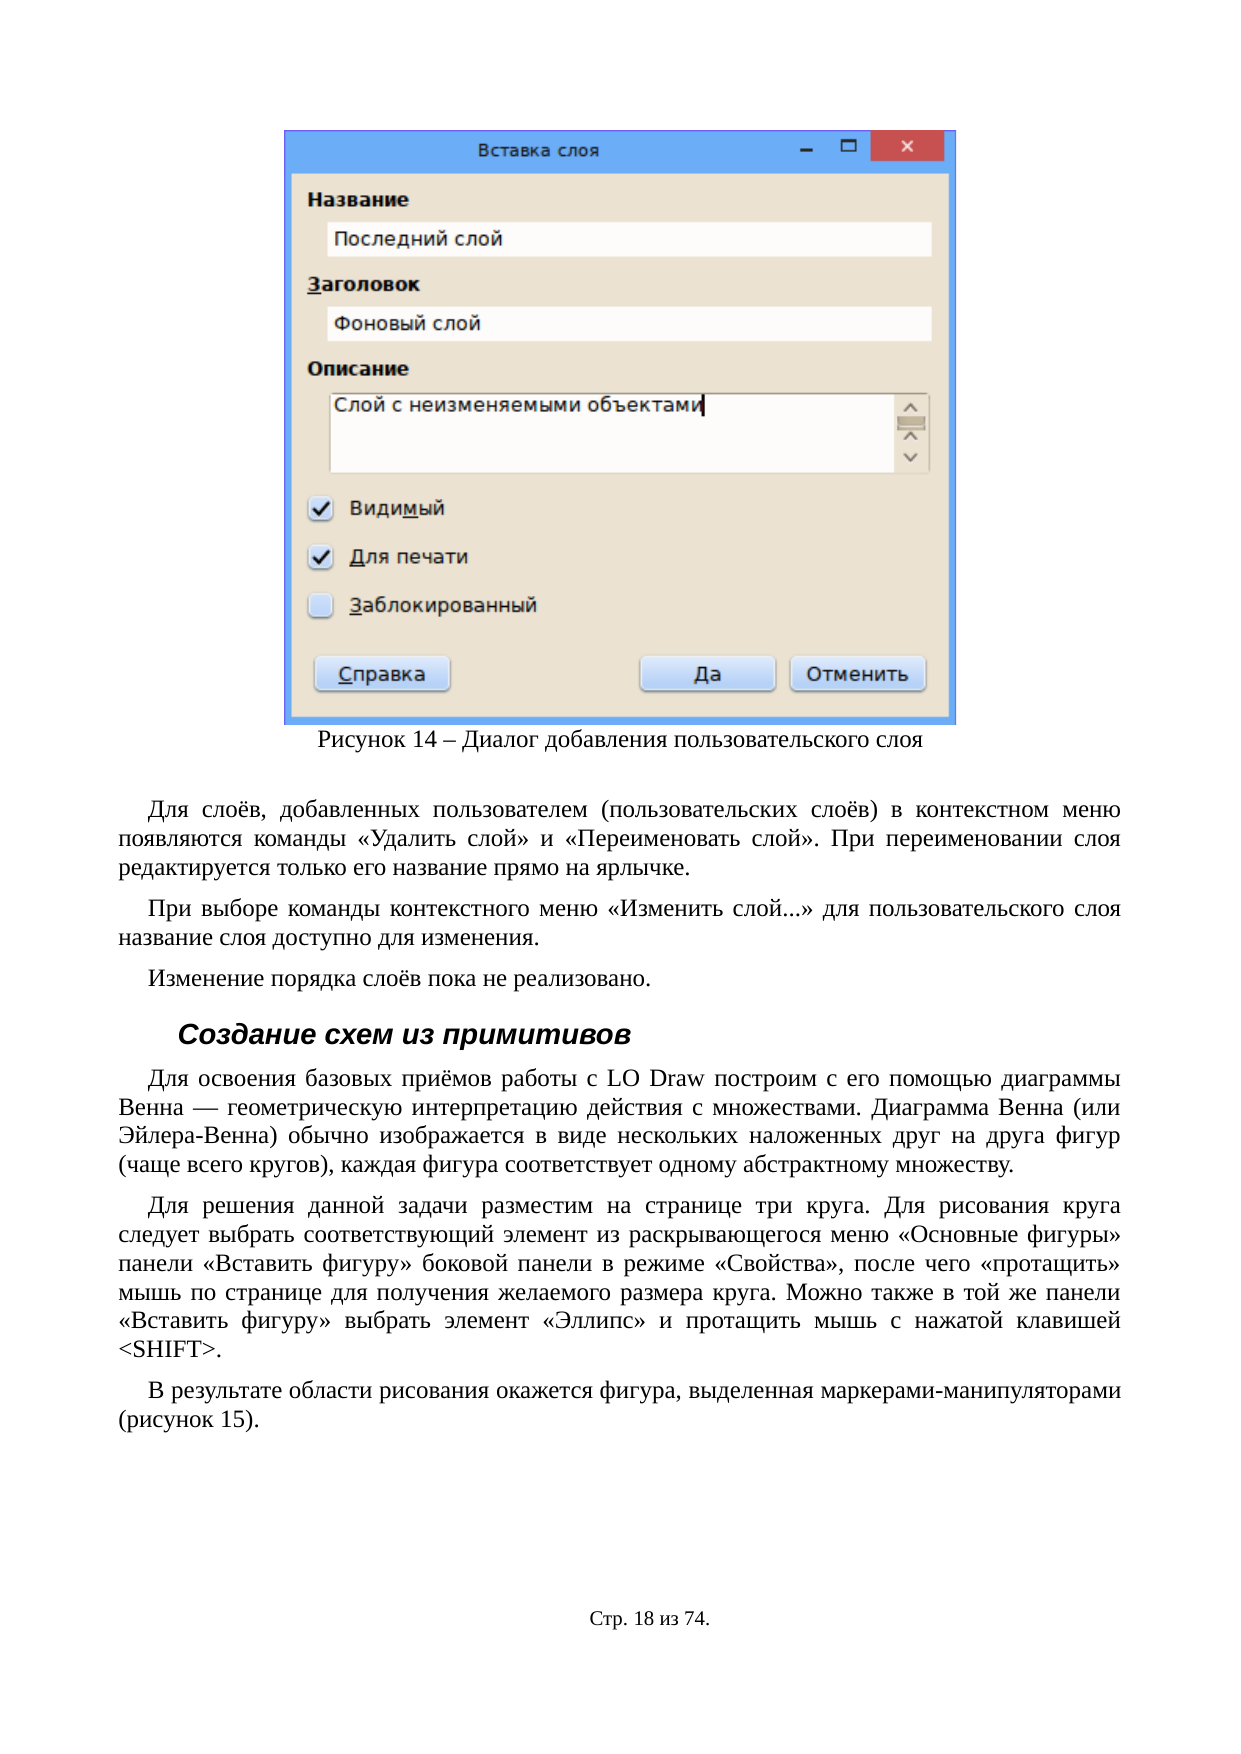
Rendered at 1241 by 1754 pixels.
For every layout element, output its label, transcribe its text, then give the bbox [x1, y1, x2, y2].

text Изменение порядка слоёв пока не реализовано. [118, 963, 1122, 992]
text Рисунок 14 – Диалог добавления пользовательского слоя [284, 725, 956, 753]
text Для освоения базовых приёмов работы с LO Draw построим с его помощью диаграммы Венна — геометрическую интерпретацию действия с множествами. Диаграмма Венна (или Эйлера-Венна) обычно изображается в виде нескольких наложенных друг на друга фигур (чаще всего кругов), каждая фигура соответствует одному абстрактному множеству. [118, 1063, 1122, 1178]
text В результате области рисования окажется фигура, выделенная маркерами-манипуляторами (рисунок 15). [118, 1375, 1122, 1433]
text Для решения данной задачи разместим на странице три круга. Для рисования круга следует выбрать соответствующий элемент из раскрывающегося меню «Основные фигуры» панели «Вставить фигуру» боковой панели в режиме «Свойства», после чего «протащить» мышь по странице для получения желаемого размера круга. Можно также в той же панели «Вставить фигуру» выбрать элемент «Эллипс» и протащить мышь с нажатой клавишей <SHIFT>. [118, 1190, 1122, 1363]
subtitle Создание схем из примитивов [118, 1017, 1122, 1050]
text При выборе команды контекстного меню «Изменить слой...» для пользовательского слоя название слоя доступно для изменения. [118, 893, 1122, 951]
text Для слоёв, добавленных пользователем (пользовательских слоёв) в контекстном меню появляются команды «Удалить слой» и «Переименовать слой». При переименовании слоя редактируется только его название прямо на ярлычке. [118, 794, 1122, 881]
picture [284, 130, 957, 725]
